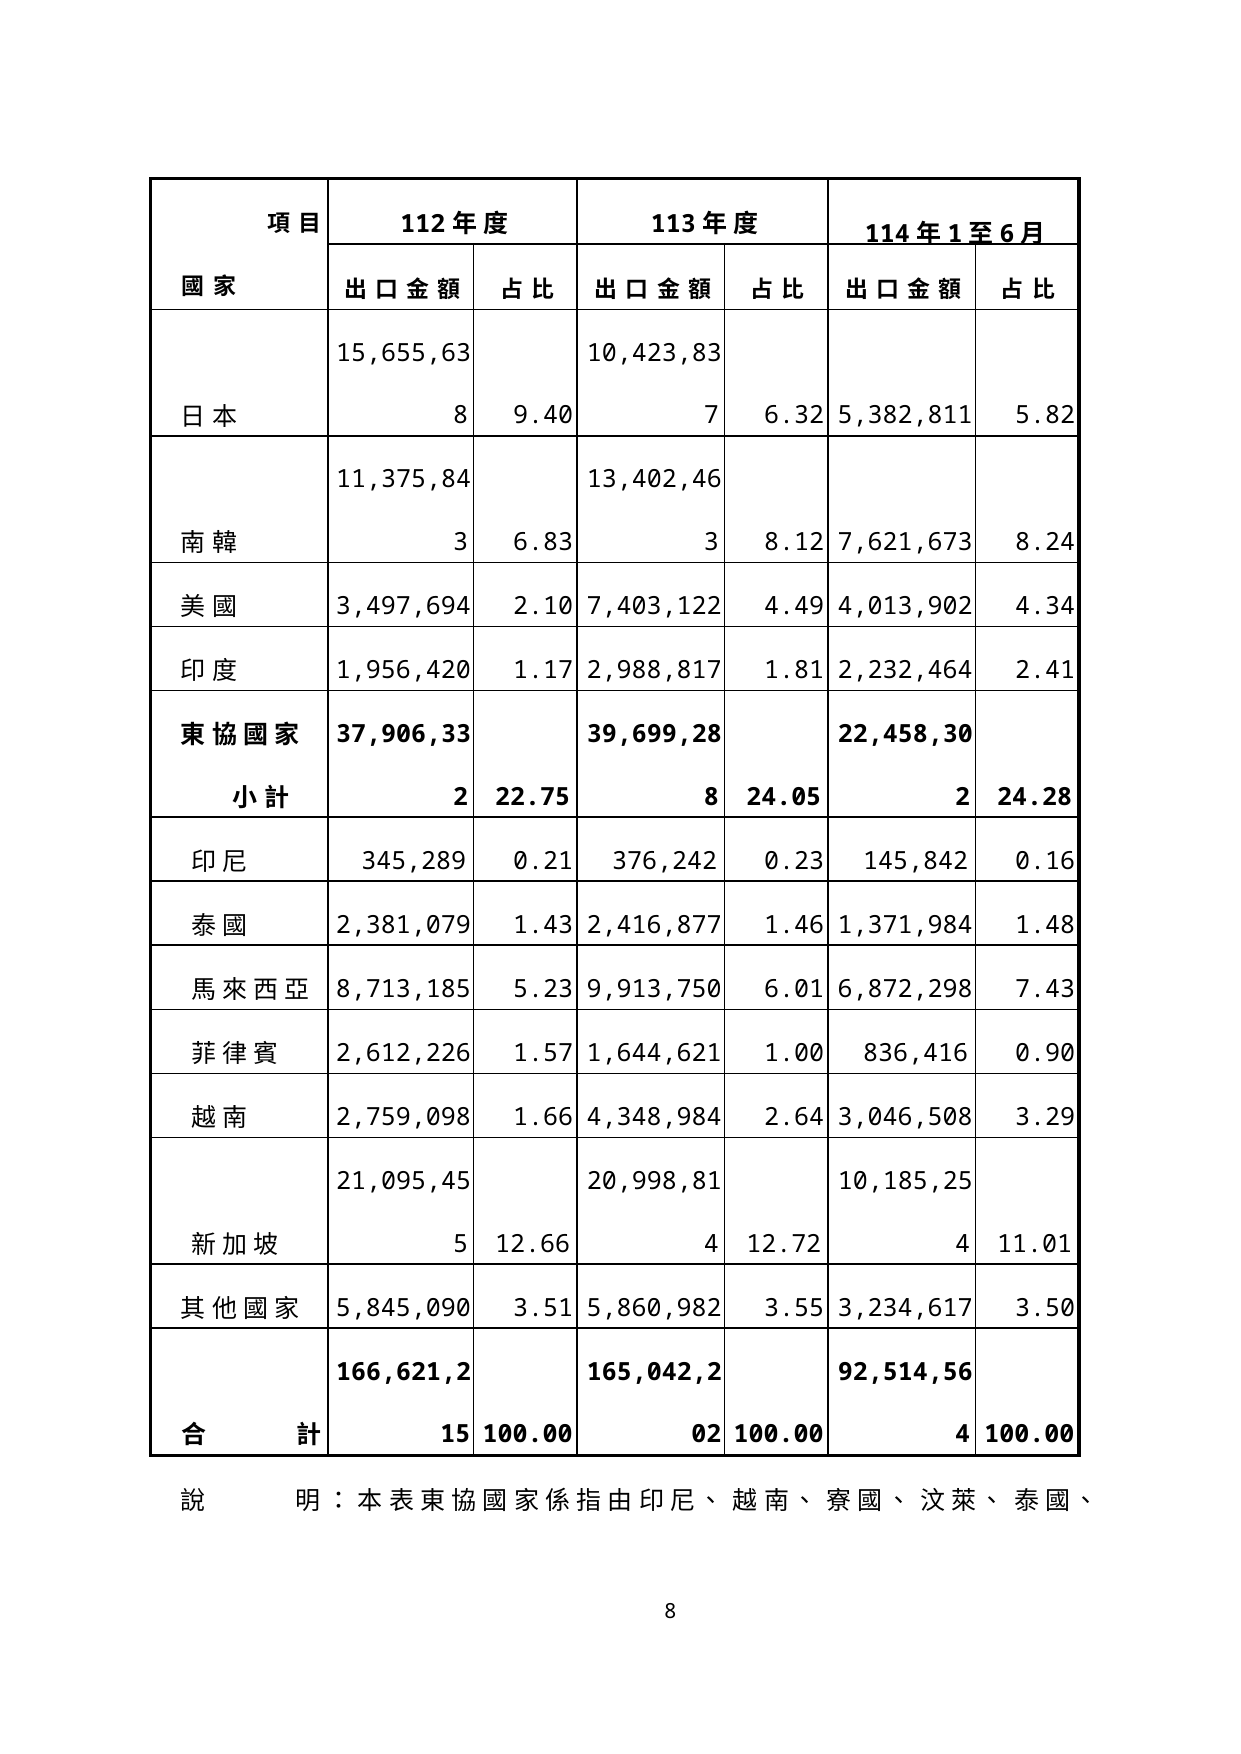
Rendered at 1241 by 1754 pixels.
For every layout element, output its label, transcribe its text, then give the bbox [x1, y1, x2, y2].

table_cell 100.00 [474, 1329, 576, 1454]
table_cell 12.66 [474, 1138, 576, 1263]
table_cell 出口金額 [829, 245, 975, 308]
table_cell 新加坡 [152, 1138, 327, 1263]
table_cell 7.43 [976, 946, 1077, 1008]
table_cell 145,842 [829, 818, 975, 880]
table_cell 11,375,843 [329, 437, 473, 562]
table_cell 1.57 [474, 1010, 576, 1072]
table_cell 3.51 [474, 1265, 576, 1327]
table_cell 2,988,817 [578, 627, 724, 690]
table_cell 10,185,254 [829, 1138, 975, 1263]
table_cell 13,402,463 [578, 437, 724, 562]
table_cell 1.17 [474, 627, 576, 690]
table_cell 11.01 [976, 1138, 1077, 1263]
table_cell 6.01 [725, 946, 827, 1008]
table_cell 東協國家小計 [152, 691, 327, 816]
table_cell 印尼 [152, 818, 327, 880]
table_cell 1,956,420 [329, 627, 473, 690]
table_cell 20,998,814 [578, 1138, 724, 1263]
table_cell 0.23 [725, 818, 827, 880]
table_cell 166,621,215 [329, 1329, 473, 1454]
table_cell 1,371,984 [829, 882, 975, 944]
table_cell 合 計 [152, 1329, 327, 1454]
table_cell 8.12 [725, 437, 827, 562]
table_cell 出口金額 [578, 245, 724, 308]
table_cell 2.64 [725, 1074, 827, 1137]
table_cell 8.24 [976, 437, 1077, 562]
table_cell 占比 [725, 245, 827, 308]
table_cell 5,860,982 [578, 1265, 724, 1327]
table_header 項目 國家 或地區別 [152, 180, 327, 308]
table_cell 0.90 [976, 1010, 1077, 1072]
table_cell 3,234,617 [829, 1265, 975, 1327]
table_cell 5.23 [474, 946, 576, 1008]
table_cell 1.00 [725, 1010, 827, 1072]
table_cell 占比 [976, 245, 1077, 308]
table_cell 24.05 [725, 691, 827, 816]
table_cell 3.29 [976, 1074, 1077, 1137]
table_cell 9,913,750 [578, 946, 724, 1008]
table_cell 100.00 [976, 1329, 1077, 1454]
table_cell 100.00 [725, 1329, 827, 1454]
table_cell 日本 [152, 310, 327, 435]
table_cell 7,403,122 [578, 563, 724, 626]
table_header 112年度 [329, 180, 576, 243]
table_cell 2.41 [976, 627, 1077, 690]
table_cell 0.21 [474, 818, 576, 880]
table_cell 1.66 [474, 1074, 576, 1137]
table_cell 其他國家 [152, 1265, 327, 1327]
table_cell 占比 [474, 245, 576, 308]
table_cell 8,713,185 [329, 946, 473, 1008]
table_cell 馬來西亞 [152, 946, 327, 1008]
table_cell 345,289 [329, 818, 473, 880]
table_cell 3,046,508 [829, 1074, 975, 1137]
table_cell 92,514,564 [829, 1329, 975, 1454]
table_cell 22.75 [474, 691, 576, 816]
table_cell 3,497,694 [329, 563, 473, 626]
table_cell 泰國 [152, 882, 327, 944]
table_header 113年度 [578, 180, 827, 243]
table_cell 22,458,302 [829, 691, 975, 816]
table_cell 印度 [152, 627, 327, 690]
table_cell 菲律賓 [152, 1010, 327, 1072]
table_cell 1,644,621 [578, 1010, 724, 1072]
table_cell 6.32 [725, 310, 827, 435]
table_cell 37,906,332 [329, 691, 473, 816]
table_cell 南韓 [152, 437, 327, 562]
text 說 明：本表東協國家係指由印尼、越南、寮國、汶萊、泰國、緬甸、菲律賓、柬埔寨、新加坡、馬來西亞等東南亞10國所組成之「東南亞國家協會」。 [148, 1457, 1078, 1519]
table_cell 1.48 [976, 882, 1077, 944]
table_cell 4,013,902 [829, 563, 975, 626]
table_cell 2,381,079 [329, 882, 473, 944]
table_cell 2,232,464 [829, 627, 975, 690]
table_cell 4,348,984 [578, 1074, 724, 1137]
table_cell 376,242 [578, 818, 724, 880]
table_cell 0.16 [976, 818, 1077, 880]
table_cell 3.50 [976, 1265, 1077, 1327]
table_cell 1.43 [474, 882, 576, 944]
table_cell 6,872,298 [829, 946, 975, 1008]
table_cell 1.46 [725, 882, 827, 944]
table_cell 2.10 [474, 563, 576, 626]
table_cell 24.28 [976, 691, 1077, 816]
table_cell 3.55 [725, 1265, 827, 1327]
table_cell 836,416 [829, 1010, 975, 1072]
table_cell 21,095,455 [329, 1138, 473, 1263]
table_header 114年1至6月 [829, 180, 1077, 243]
table_cell 12.72 [725, 1138, 827, 1263]
table_cell 5.82 [976, 310, 1077, 435]
table_cell 出口金額 [329, 245, 473, 308]
table_cell 9.40 [474, 310, 576, 435]
table_cell 2,416,877 [578, 882, 724, 944]
table_cell 2,759,098 [329, 1074, 473, 1137]
table_cell 39,699,288 [578, 691, 724, 816]
table_cell 美國 [152, 563, 327, 626]
table_cell 5,845,090 [329, 1265, 473, 1327]
table_cell 2,612,226 [329, 1010, 473, 1072]
table_cell 6.83 [474, 437, 576, 562]
table_cell 4.34 [976, 563, 1077, 626]
table_cell 越南 [152, 1074, 327, 1137]
table_cell 7,621,673 [829, 437, 975, 562]
table_cell 10,423,837 [578, 310, 724, 435]
table_cell 5,382,811 [829, 310, 975, 435]
table_cell 165,042,202 [578, 1329, 724, 1454]
table_cell 15,655,638 [329, 310, 473, 435]
table_cell 1.81 [725, 627, 827, 690]
table_cell 4.49 [725, 563, 827, 626]
